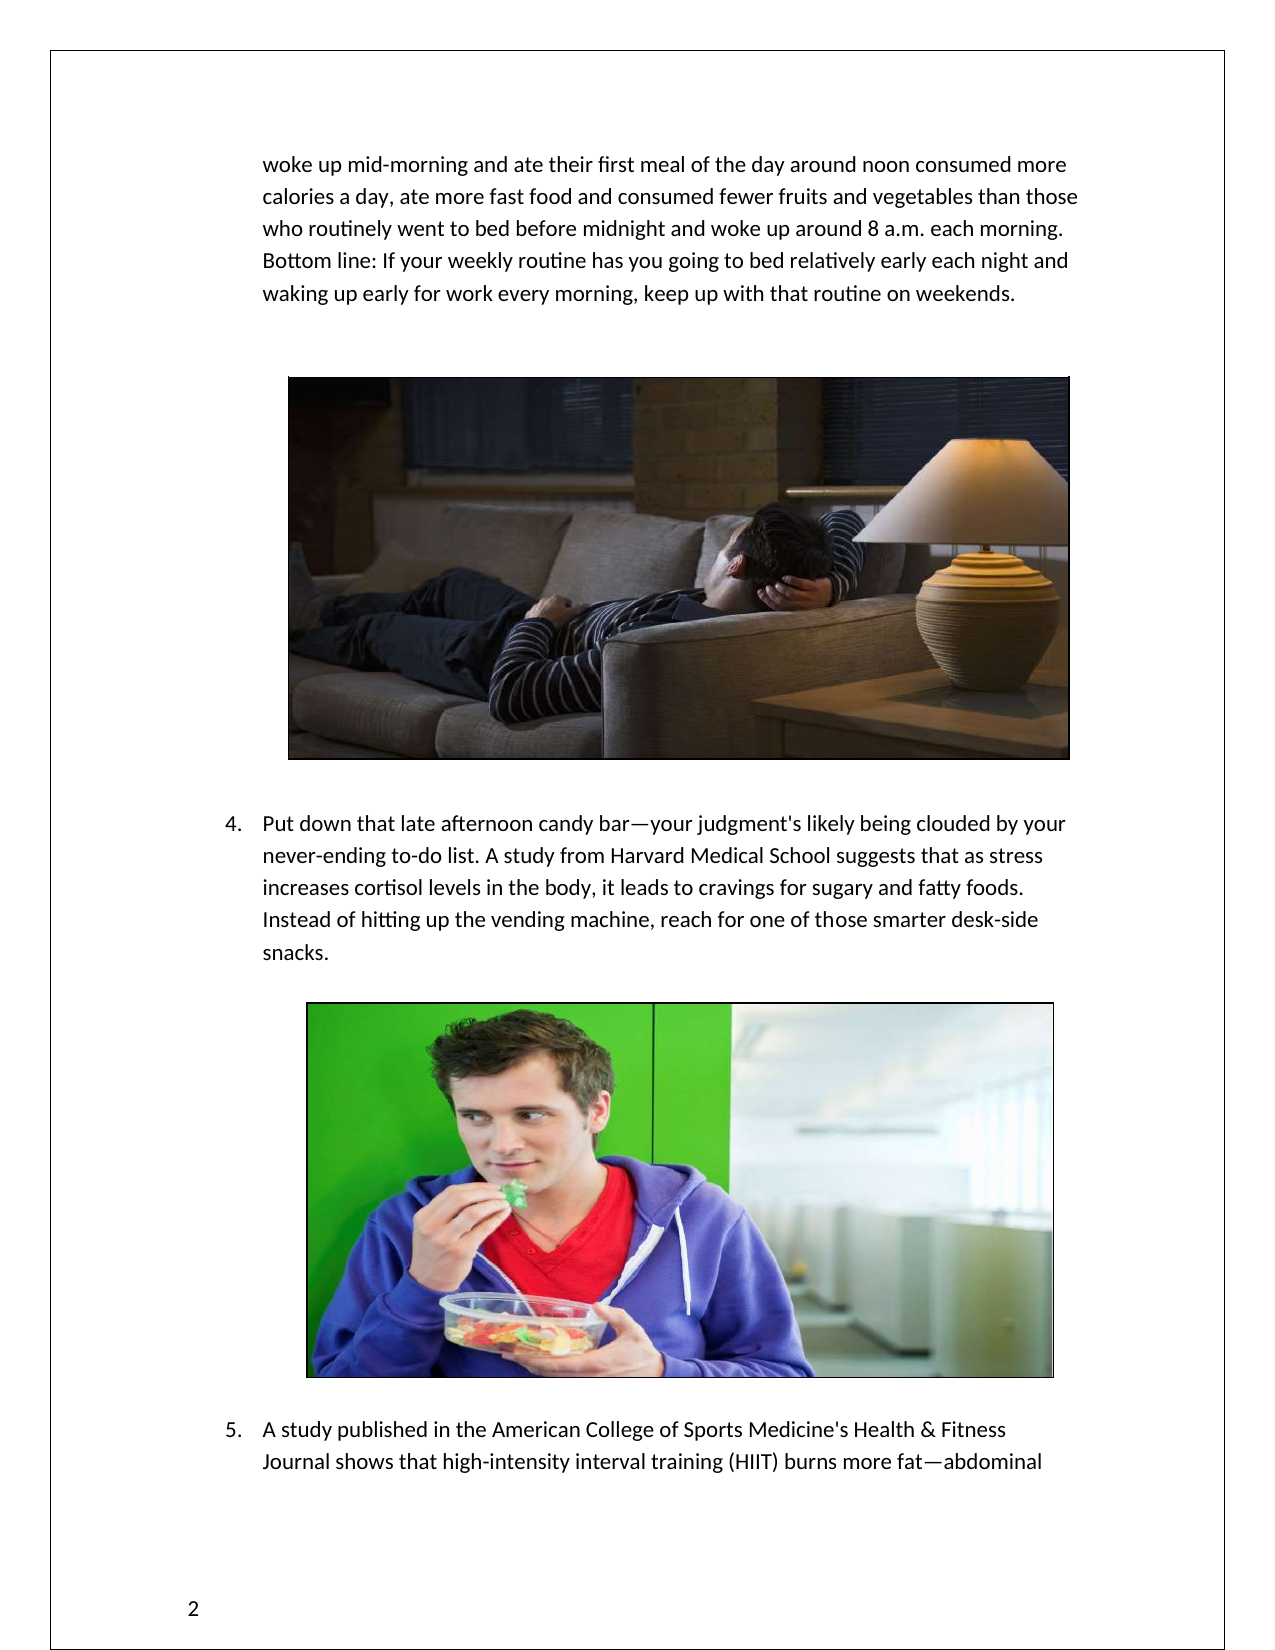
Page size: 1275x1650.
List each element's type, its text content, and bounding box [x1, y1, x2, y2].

list Put down that late afternoon candy bar—your judgment's likely being clouded by your never-ending to-do list. A study from Harvard Medical School suggests that as stress increases cortisol levels in the body, it leads to cravings for sugary and fatty foods. Instead of hitting up the vending machine, reach for one of those smarter desk-side snacks. [225, 809, 1087, 966]
picture [289, 378, 1068, 758]
list A study published in the American College of Sports Medicine's Health & Fitness Journal shows that high-intensity interval training (HIIT) burns more fat—abdominal [225, 1415, 1087, 1475]
list woke up mid-morning and ate their first meal of the day around noon consumed more calories a day, ate more fast food and consumed fewer fruits and vegetables than those who routinely went to bed before midnight and woke up around 8 a.m. each morning. Bottom line: If your weekly routine has you going to bed relatively early each night and waking up early for work every morning, keep up with that routine on weekends. [225, 150, 1087, 307]
picture [308, 1004, 1053, 1377]
